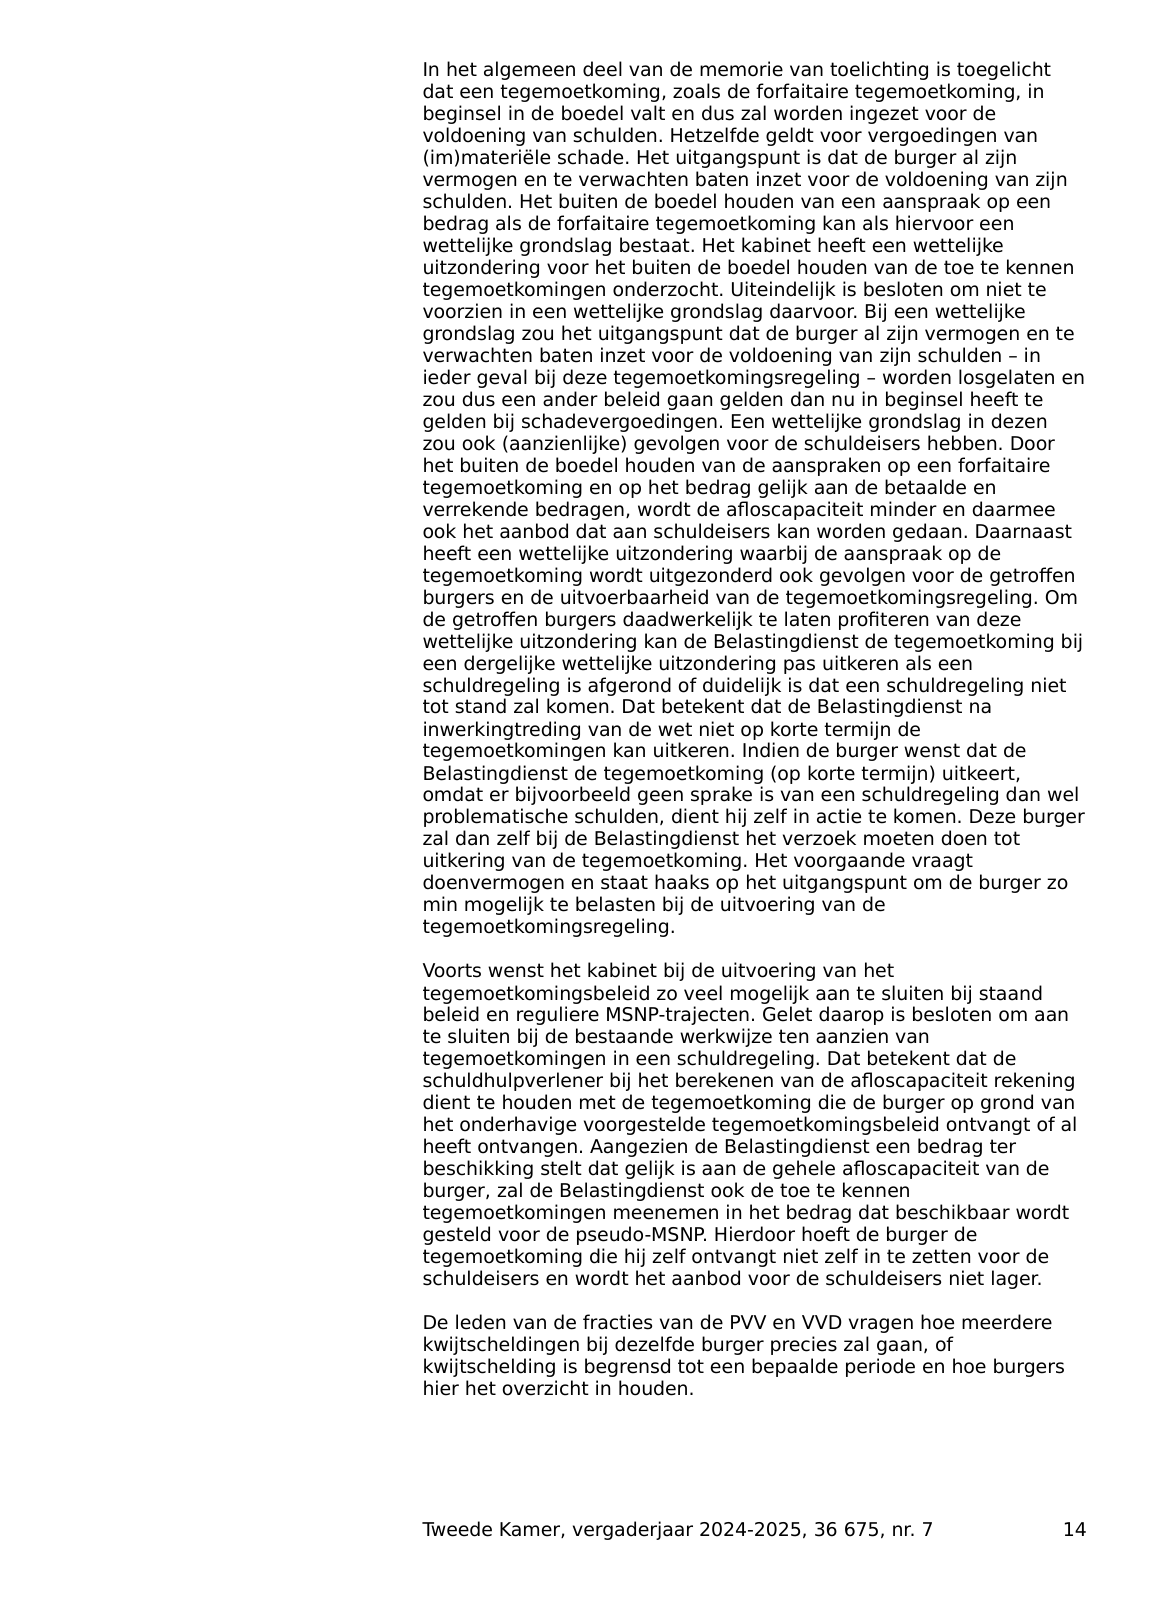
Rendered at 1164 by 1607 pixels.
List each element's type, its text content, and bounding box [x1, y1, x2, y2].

text De leden van de fracties van de PVV en VVD vragen hoe meerdere kwijtscheldingen bij dezelfde burger precies zal gaan, of kwijtschelding is begrensd tot een bepaalde periode en hoe burgers hier het overzicht in houden. [422, 1312, 1087, 1400]
text Voorts wenst het kabinet bij de uitvoering van het tegemoetkomingsbeleid zo veel mogelijk aan te sluiten bij staand beleid en reguliere MSNP-trajecten. Gelet daarop is besloten om aan te sluiten bij de bestaande werkwijze ten aanzien van tegemoetkomingen in een schuldregeling. Dat betekent dat de schuldhulpverlener bij het berekenen van de afloscapaciteit rekening dient te houden met de tegemoetkoming die de burger op grond van het onderhavige voorgestelde tegemoetkomingsbeleid ontvangt of al heeft ontvangen. Aangezien de Belastingdienst een bedrag ter beschikking stelt dat gelijk is aan de gehele afloscapaciteit van de burger, zal de Belastingdienst ook de toe te kennen tegemoetkomingen meenemen in het bedrag dat beschikbaar wordt gesteld voor de pseudo-MSNP. Hierdoor hoeft de burger de tegemoetkoming die hij zelf ontvangt niet zelf in te zetten voor de schuldeisers en wordt het aanbod voor de schuldeisers niet lager. [422, 960, 1087, 1290]
text In het algemeen deel van de memorie van toelichting is toegelicht dat een tegemoetkoming, zoals de forfaitaire tegemoetkoming, in beginsel in de boedel valt en dus zal worden ingezet voor de voldoening van schulden. Hetzelfde geldt voor vergoedingen van (im)materiële schade. Het uitgangspunt is dat de burger al zijn vermogen en te verwachten baten inzet voor de voldoening van zijn schulden. Het buiten de boedel houden van een aanspraak op een bedrag als de forfaitaire tegemoetkoming kan als hiervoor een wettelijke grondslag bestaat. Het kabinet heeft een wettelijke uitzondering voor het buiten de boedel houden van de toe te kennen tegemoetkomingen onderzocht. Uiteindelijk is besloten om niet te voorzien in een wettelijke grondslag daarvoor. Bij een wettelijke grondslag zou het uitgangspunt dat de burger al zijn vermogen en te verwachten baten inzet voor de voldoening van zijn schulden – in ieder geval bij deze tegemoetkomingsregeling – worden losgelaten en zou dus een ander beleid gaan gelden dan nu in beginsel heeft te gelden bij schadevergoedingen. Een wettelijke grondslag in dezen zou ook (aanzienlijke) gevolgen voor de schuldeisers hebben. Door het buiten de boedel houden van de aanspraken op een forfaitaire tegemoetkoming en op het bedrag gelijk aan de betaalde en verrekende bedragen, wordt de afloscapaciteit minder en daarmee ook het aanbod dat aan schuldeisers kan worden gedaan. Daarnaast heeft een wettelijke uitzondering waarbij de aanspraak op de tegemoetkoming wordt uitgezonderd ook gevolgen voor de getroffen burgers en de uitvoerbaarheid van de tegemoetkomingsregeling. Om de getroffen burgers daadwerkelijk te laten profiteren van deze wettelijke uitzondering kan de Belastingdienst de tegemoetkoming bij een dergelijke wettelijke uitzondering pas uitkeren als een schuldregeling is afgerond of duidelijk is dat een schuldregeling niet tot stand zal komen. Dat betekent dat de Belastingdienst na inwerkingtreding van de wet niet op korte termijn de tegemoetkomingen kan uitkeren. Indien de burger wenst dat de Belastingdienst de tegemoetkoming (op korte termijn) uitkeert, omdat er bijvoorbeeld geen sprake is van een schuldregeling dan wel problematische schulden, dient hij zelf in actie te komen. Deze burger zal dan zelf bij de Belastingdienst het verzoek moeten doen tot uitkering van de tegemoetkoming. Het voorgaande vraagt doenvermogen en staat haaks op het uitgangspunt om de burger zo min mogelijk te belasten bij de uitvoering van de tegemoetkomingsregeling. [422, 59, 1087, 938]
